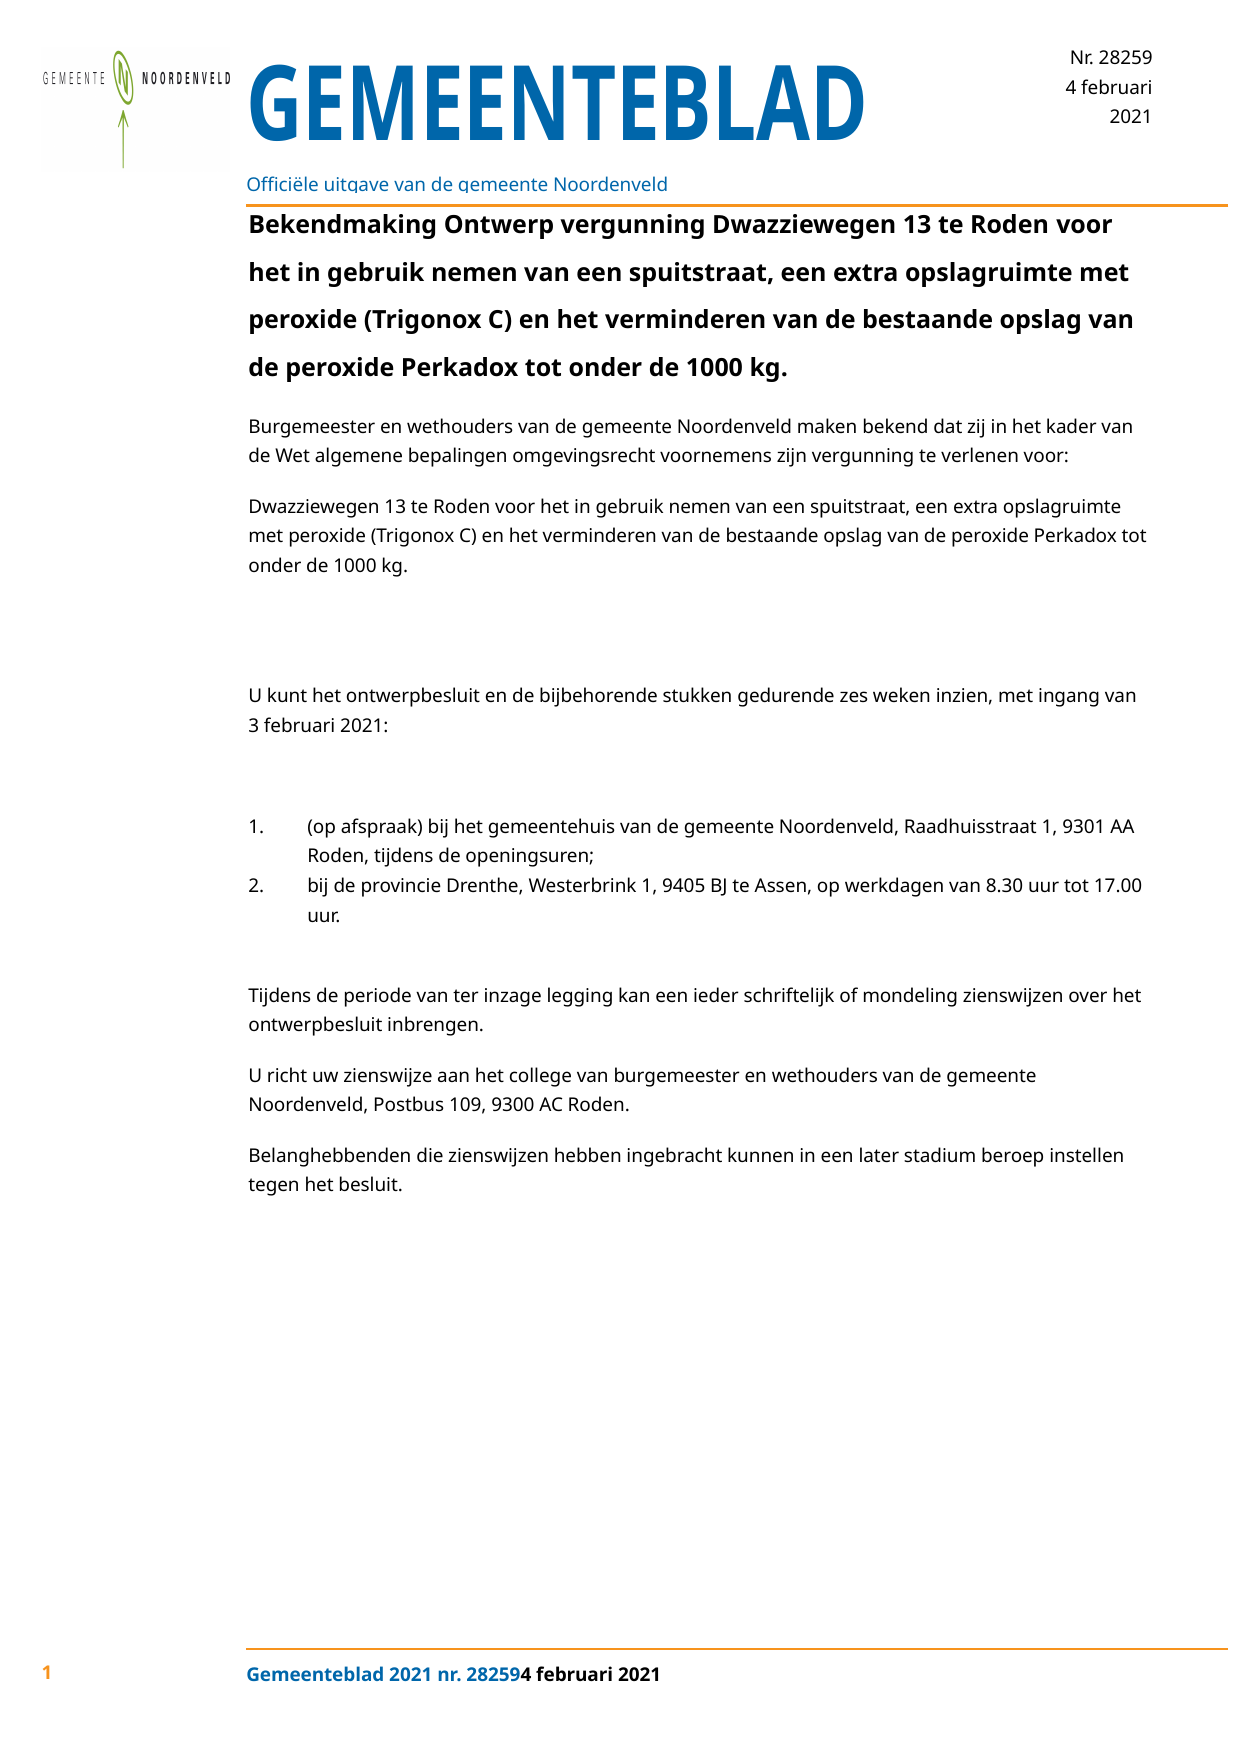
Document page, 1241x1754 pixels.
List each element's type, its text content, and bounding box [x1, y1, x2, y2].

text Bekendmaking Ontwerp vergunning Dwazziewegen 13 te Roden voor het in gebruik nemen van een spuitstraat, een extra opslagruimte met peroxide (Trigonox C) en het verminderen van de bestaande opslag van de peroxide Perkadox tot onder de 1000 kg. [248, 207, 1152, 384]
text Dwazziewegen 13 te Roden voor het in gebruik nemen van een spuitstraat, een extra opslagruimte met peroxide (Trigonox C) en het verminderen van de bestaande opslag van de peroxide Perkadox tot onder de 1000 kg. [248, 493, 1152, 578]
text Burgemeester en wethouders van de gemeente Noordenveld maken bekend dat zij in het kader van de Wet algemene bepalingen omgevingsrecht voornemens zijn vergunning te verlenen voor: [248, 413, 1152, 468]
text Belanghebbenden die zienswijzen hebben ingebracht kunnen in een later stadium beroep instellen tegen het besluit. [248, 1142, 1152, 1197]
text U richt uw zienswijze aan het college van burgemeester en wethouders van de gemeente Noordenveld, Postbus 109, 9300 AC Roden. [248, 1062, 1152, 1117]
text Tijdens de periode van ter inzage legging kan een ieder schriftelijk of mondeling zienswijzen over het ontwerpbesluit inbrengen. [248, 982, 1152, 1037]
list (op afspraak) bij het gemeentehuis van de gemeente Noordenveld, Raadhuisstraat 1, 9301 AA Roden, tijdens de openingsuren; [248, 813, 1152, 868]
list bij de provincie Drenthe, Westerbrink 1, 9405 BJ te Assen, op werkdagen van 8.30 uur tot 17.00 uur. [248, 872, 1152, 928]
picture [41, 47, 231, 172]
text U kunt het ontwerpbesluit en de bijbehorende stukken gedurende zes weken inzien, met ingang van 3 februari 2021: [248, 683, 1152, 738]
